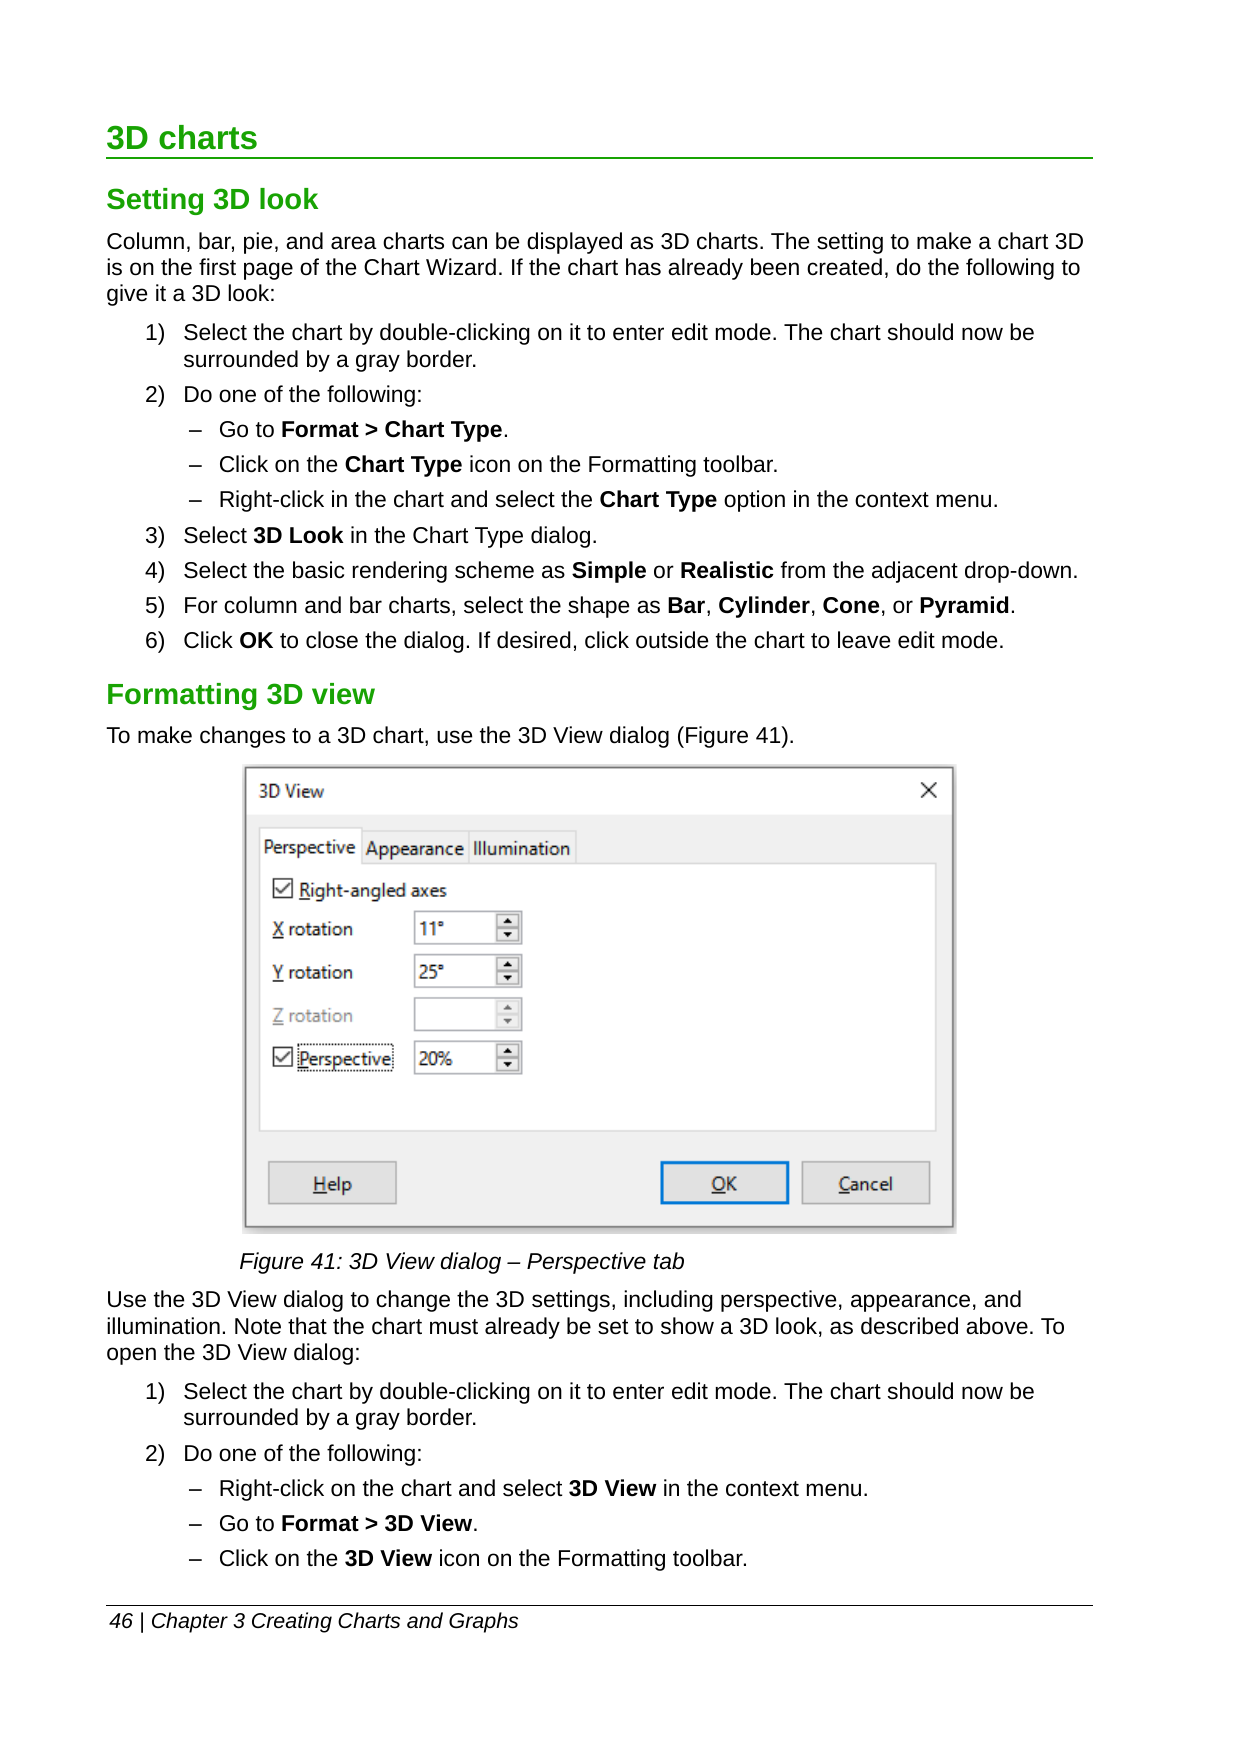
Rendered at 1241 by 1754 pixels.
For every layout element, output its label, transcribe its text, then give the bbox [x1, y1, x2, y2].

subtitle Formatting 3D view [106, 677, 1093, 711]
list Select the basic rendering scheme as Simple or Realistic from the adjacent drop-down. [165, 557, 1093, 583]
list Click on the 3D View icon on the Formatting toolbar. [189, 1545, 1093, 1572]
list Select the chart by double-clicking on it to enter edit mode. The chart should now be surrounded by a gray border. [165, 319, 1093, 372]
list Right-click in the chart and select the Chart Type option in the context menu. [189, 486, 1093, 513]
list Do one of the following: [165, 1439, 1093, 1466]
text Figure 41: 3D View dialog – Perspective tab [239, 1248, 960, 1274]
list Right-click on the chart and select 3D View in the context menu. [189, 1475, 1093, 1501]
list For column and bar charts, select the shape as Bar, Cylinder, Cone, or Pyramid. [165, 592, 1093, 618]
list Go to Format > Chart Type. [189, 416, 1093, 442]
picture [242, 764, 957, 1234]
list Do one of the following: [165, 381, 1093, 407]
subtitle Setting 3D look [106, 182, 1093, 216]
list Click OK to close the dialog. If desired, click outside the chart to leave edit mode. [165, 627, 1093, 653]
list Column, bar, pie, and area charts can be displayed as 3D charts. The setting to make a chart 3D is on the first page of the Chart Wizard. If the chart has already been created, do the following to give it a 3D look: [106, 228, 1093, 307]
list Click on the Chart Type icon on the Formatting toolbar. [189, 451, 1093, 477]
list Select the chart by double-clicking on it to enter edit mode. The chart should now be surrounded by a gray border. [165, 1378, 1093, 1431]
text Use the 3D View dialog to change the 3D settings, including perspective, appearance, and illumination. Note that the chart must already be set to show a 3D look, as described above. To open the 3D View dialog: [106, 1286, 1093, 1366]
list Go to Format > 3D View. [189, 1510, 1093, 1536]
list Select 3D Look in the Chart Type dialog. [165, 522, 1093, 548]
subtitle 3D charts [106, 118, 1093, 157]
text To make changes to a 3D chart, use the 3D View dialog (Figure 41). [106, 722, 1093, 749]
